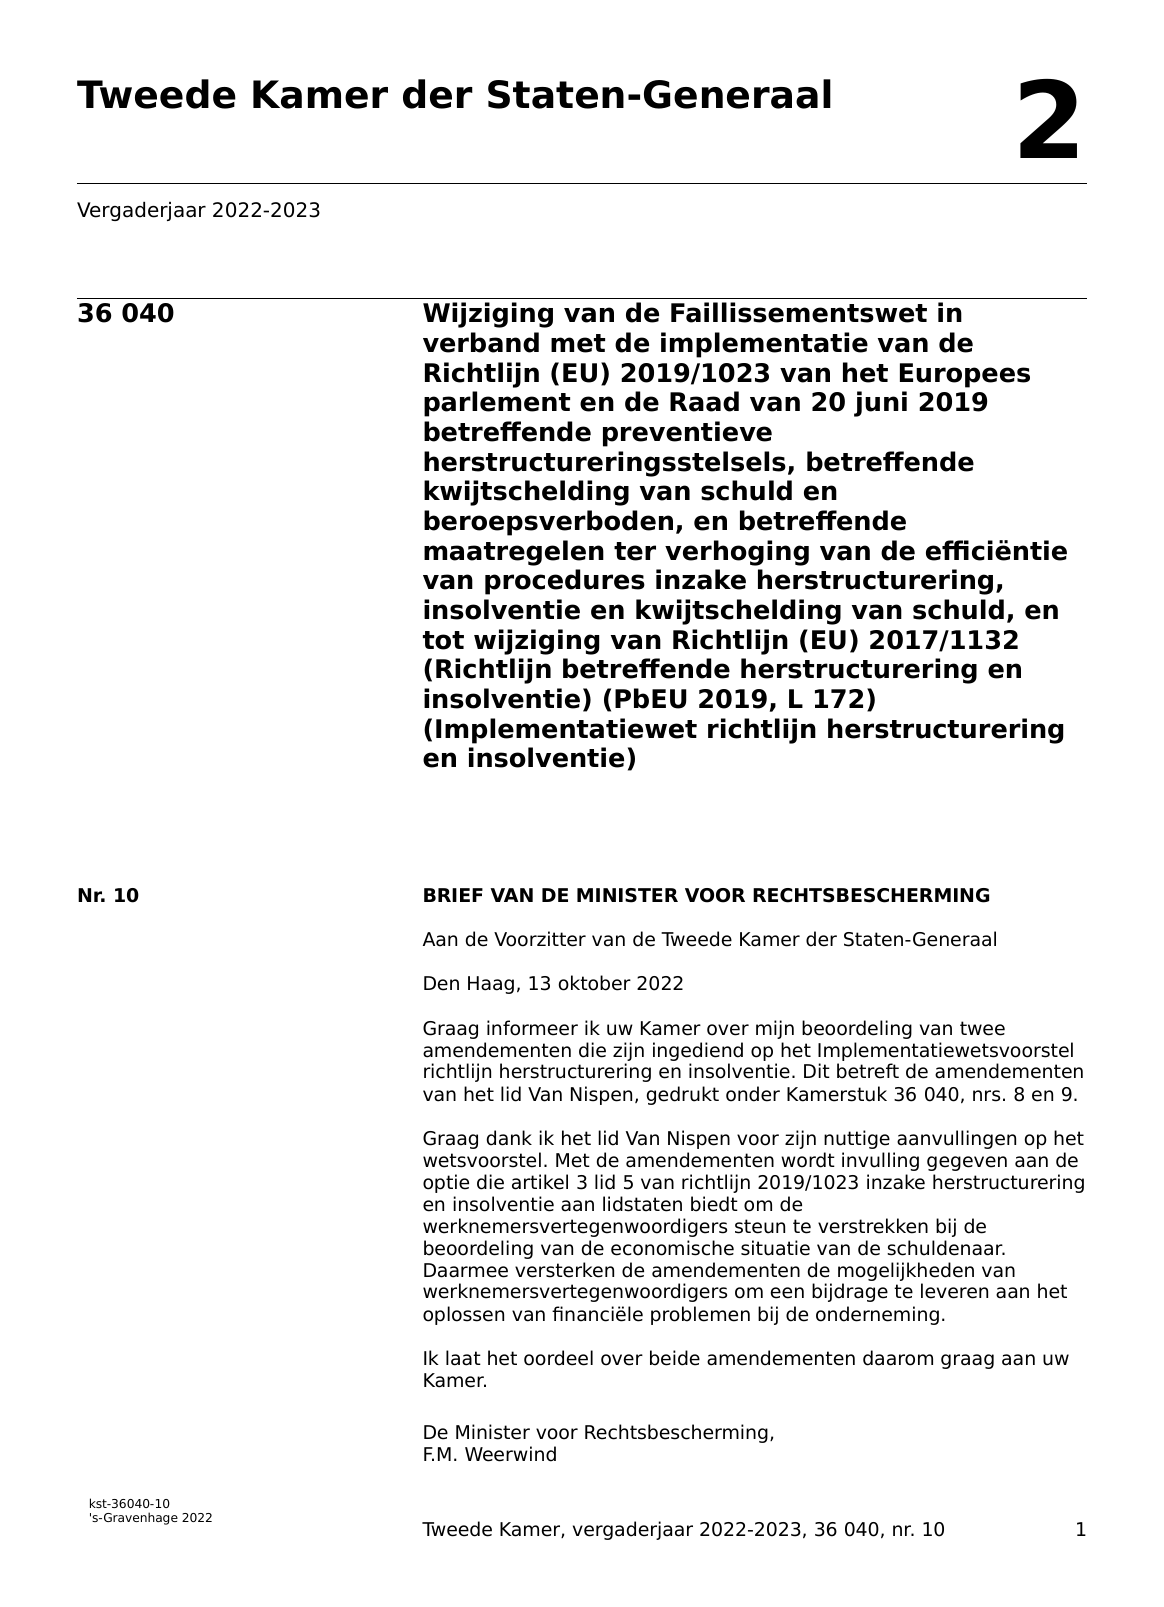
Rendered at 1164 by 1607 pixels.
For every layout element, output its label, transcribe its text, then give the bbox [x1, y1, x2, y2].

table_cell Vergaderjaar 2022-2023 [77, 184, 1087, 298]
subtitle 36 040 Wijziging van de Faillissementswet in verband met de implementatie van de Richtlijn (EU) 2019/1023 van het Europees parlement en de Raad van 20 juni 2019 betreffende preventieve herstructureringsstelsels, betreffende kwijtschelding van schuld en beroepsverboden, en betreffende maatregelen ter verhoging van de efficiëntie van procedures inzake herstructurering, insolventie en kwijtschelding van schuld, en tot wijziging van Richtlijn (EU) 2017/1132 (Richtlijn betreffende herstructurering en insolventie) (PbEU 2019, L 172) (Implementatiewet richtlijn herstructurering en insolventie) [77, 299, 1087, 774]
subtitle Nr. 10 BRIEF VAN DE MINISTER VOOR RECHTSBESCHERMING [77, 885, 1087, 907]
text 's-Gravenhage 2022 [88, 1511, 323, 1525]
text Den Haag, 13 oktober 2022 [422, 973, 1087, 995]
table_header 2 [886, 59, 1087, 183]
text Ik laat het oordeel over beide amendementen daarom graag aan uw Kamer. [422, 1348, 1087, 1392]
table_header Tweede Kamer der Staten-Generaal [77, 59, 886, 183]
text kst-36040-10 [88, 1497, 323, 1511]
text Aan de Voorzitter van de Tweede Kamer der Staten-Generaal [422, 929, 1087, 951]
text De Minister voor Rechtsbescherming, F.M. Weerwind [422, 1422, 1087, 1466]
text Graag informeer ik uw Kamer over mijn beoordeling van twee amendementen die zijn ingediend op het Implementatiewetsvoorstel richtlijn herstructurering en insolventie. Dit betreft de amendementen van het lid Van Nispen, gedrukt onder Kamerstuk 36 040, nrs. 8 en 9. [422, 1017, 1087, 1105]
text Graag dank ik het lid Van Nispen voor zijn nuttige aanvullingen op het wetsvoorstel. Met de amendementen wordt invulling gegeven aan de optie die artikel 3 lid 5 van richtlijn 2019/1023 inzake herstructurering en insolventie aan lidstaten biedt om de werknemersvertegenwoordigers steun te verstrekken bij de beoordeling van de economische situatie van de schuldenaar. Daarmee versterken de amendementen de mogelijkheden van werknemersvertegenwoordigers om een bijdrage te leveren aan het oplossen van financiële problemen bij de onderneming. [422, 1128, 1087, 1325]
